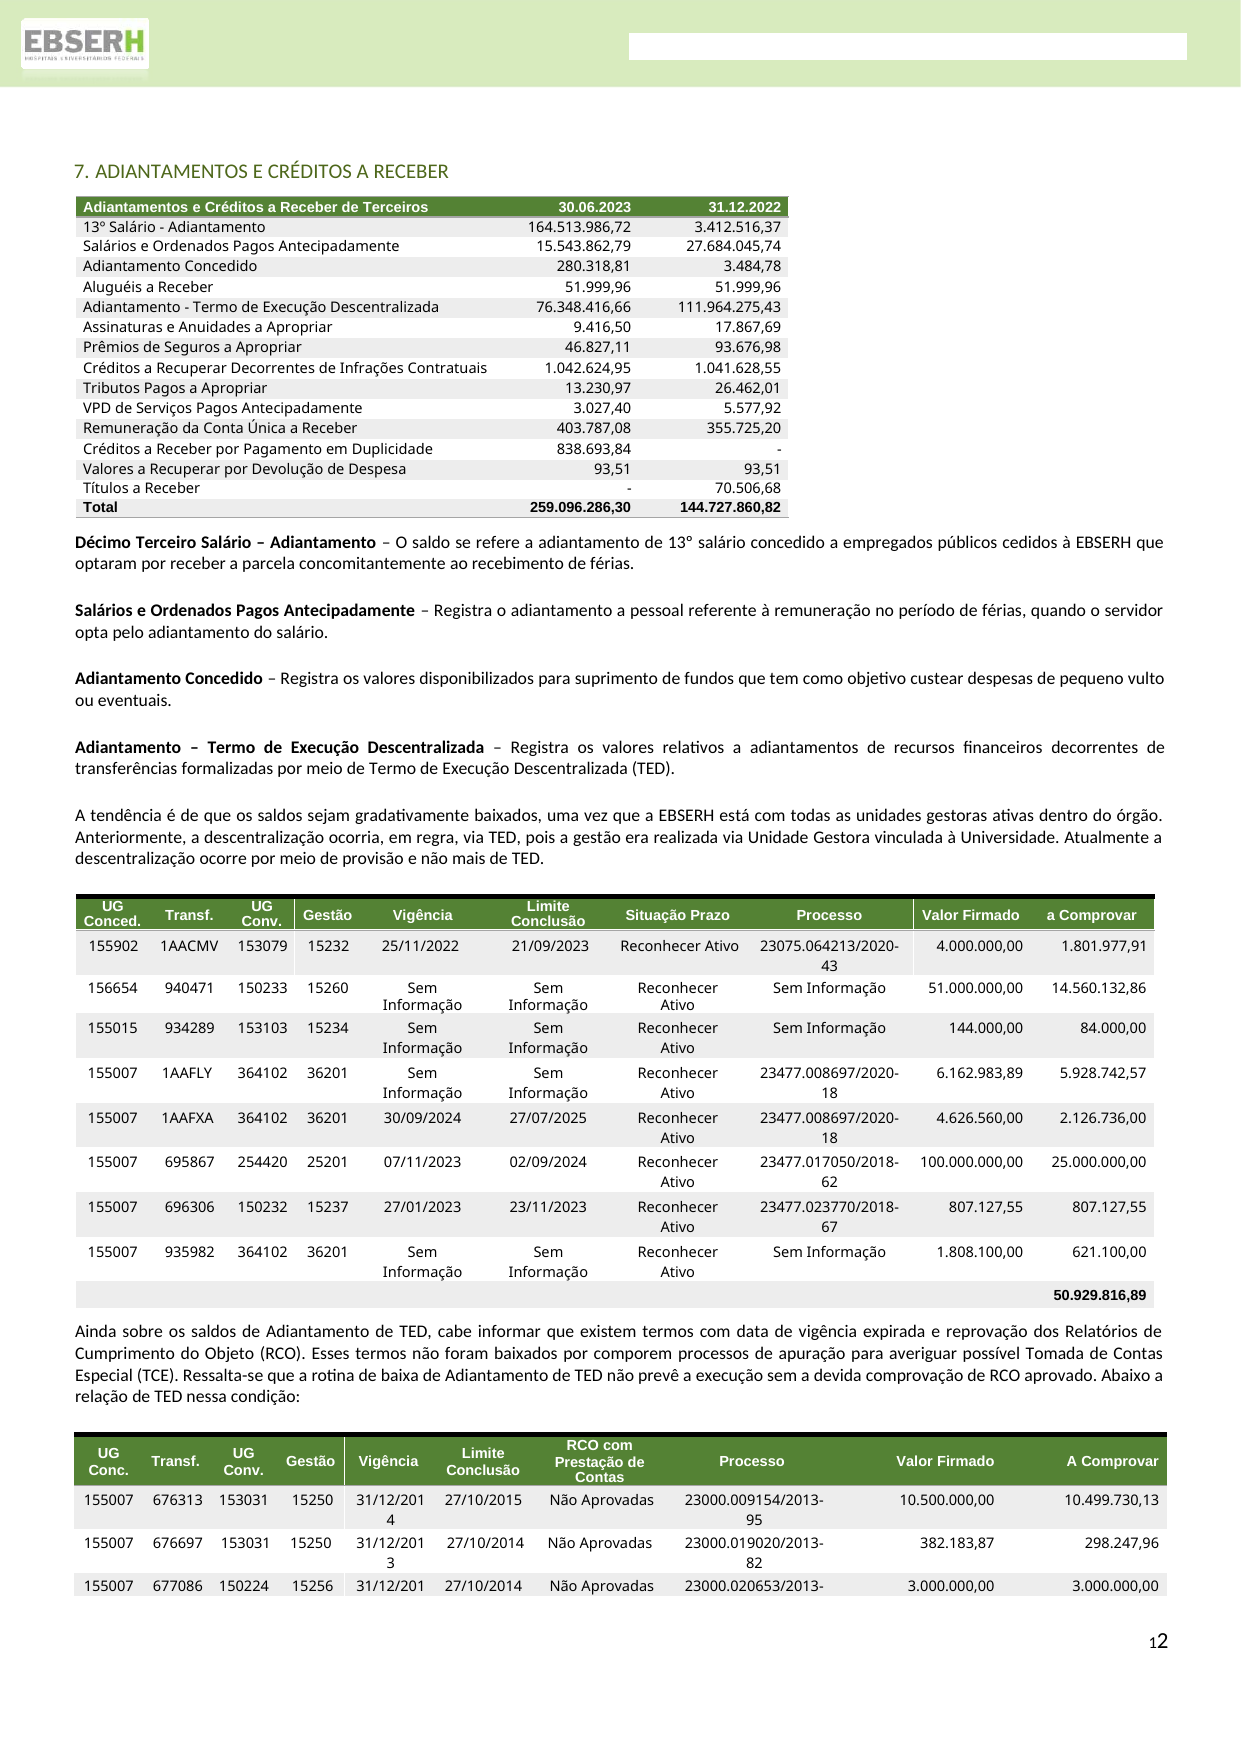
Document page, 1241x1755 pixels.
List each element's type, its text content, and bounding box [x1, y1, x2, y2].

table_cell - [655, 439, 788, 460]
table_cell 6.162.983,89 [913, 1058, 1038, 1103]
table_cell 27/10/2015 [436, 1486, 536, 1529]
table_cell 676313 [142, 1486, 211, 1529]
table_cell 10.499.730,13 [1030, 1486, 1167, 1529]
table_cell [76, 1281, 149, 1308]
table_cell 23/11/2023 [485, 1192, 611, 1237]
table_header Situação Prazo [603, 899, 745, 929]
table_cell Reconhecer Ativo [611, 1013, 744, 1058]
table_cell 5.928.742,57 [1038, 1058, 1154, 1103]
table_header Gestão [278, 1437, 344, 1485]
table_cell 1.041.628,55 [655, 358, 788, 379]
text Décimo Terceiro Salário – Adiantamento – O saldo se refere a adiantamento de 13º salário concedido a empregados públicos cedidos à EBSERH que optaram por receber a parcela concomitantemente ao recebimento de férias. [75, 531, 1166, 574]
table_cell 150224 [211, 1573, 278, 1596]
table_header Adiantamentos e Créditos a Receber de Terceiros [76, 197, 499, 216]
table_header Sem Informação [744, 981, 913, 1013]
table_cell 364102 [227, 1058, 297, 1103]
table_cell 3.000.000,00 [863, 1573, 1030, 1596]
table_cell 02/09/2024 [485, 1147, 611, 1192]
table_cell [149, 1281, 227, 1308]
table_cell 3.027,40 [499, 399, 655, 419]
text Salários e Ordenados Pagos Antecipadamente – Registra o adiantamento a pessoal referente à remuneração no período de férias, quando o servidor opta pelo adiantamento do salário. [75, 599, 1166, 642]
table_cell 15.543.862,79 [499, 237, 655, 257]
table_cell 15232 [295, 931, 369, 975]
table_cell Reconhecer Ativo [611, 1058, 744, 1103]
table_cell 355.725,20 [655, 419, 788, 439]
table_header Valor Firmado [863, 1437, 1030, 1485]
table_cell 153079 [228, 931, 294, 975]
table_cell 1AACMV [150, 931, 228, 975]
table_cell 93.676,98 [655, 338, 788, 358]
table_cell 2.126.736,00 [1038, 1103, 1154, 1147]
table_header 150233 [227, 981, 297, 1013]
table_cell 153031 [211, 1486, 278, 1529]
table_cell [358, 1281, 485, 1308]
table_cell 935982 [149, 1237, 227, 1281]
table_cell 13.230,97 [499, 379, 655, 399]
table_cell 155007 [76, 1103, 149, 1147]
table_cell 144.000,00 [913, 1013, 1038, 1058]
table_header Processo [745, 899, 913, 929]
table_cell 150232 [227, 1192, 297, 1237]
table_cell 23477.017050/2018-62 [744, 1147, 913, 1192]
table_cell 155015 [76, 1013, 149, 1058]
table_cell 93,51 [499, 460, 655, 480]
list ADIANTAMENTOS E CRÉDITOS A RECEBER [74, 158, 1241, 184]
table_cell 1AAFLY [149, 1058, 227, 1103]
table_cell 15250 [278, 1486, 344, 1529]
table_cell Adiantamento - Termo de Execução Descentralizada [76, 298, 499, 318]
text Adiantamento – Termo de Execução Descentralizada – Registra os valores relativos a adiantamentos de recursos financeiros decorrentes de transferências formalizadas por meio de Termo de Execução Descentralizada (TED). [75, 736, 1166, 779]
table_header 30.06.2023 [499, 197, 655, 216]
table_cell 76.348.416,66 [499, 298, 655, 318]
table_cell Tributos Pagos a Apropriar [76, 379, 499, 399]
table_cell 15237 [297, 1192, 358, 1237]
table_cell 100.000.000,00 [913, 1147, 1038, 1192]
table_cell 111.964.275,43 [655, 298, 788, 318]
table_cell 9.416,50 [499, 318, 655, 338]
table_header A Comprovar [1030, 1437, 1167, 1485]
table_cell Sem Informação [358, 1058, 485, 1103]
table_cell 25201 [297, 1147, 358, 1192]
table_cell Reconhecer Ativo [611, 1192, 744, 1237]
table_cell 25/11/2022 [369, 931, 485, 975]
table_cell 364102 [227, 1103, 297, 1147]
table_cell 1.801.977,91 [1035, 931, 1154, 975]
table_header Limite Conclusão [436, 1437, 536, 1485]
table_cell 155007 [76, 1058, 149, 1103]
table_cell 27/01/2023 [358, 1192, 485, 1237]
table_cell 155007 [76, 1147, 149, 1192]
table_cell 10.500.000,00 [863, 1486, 1030, 1529]
table_cell 50.929.816,89 [1038, 1281, 1154, 1308]
table_cell 93,51 [655, 460, 788, 480]
table_header a Comprovar [1035, 899, 1154, 929]
text A tendência é de que os saldos sejam gradativamente baixados, uma vez que a EBSERH está com todas as unidades gestoras ativas dentro do órgão. Anteriormente, a descentralização ocorria, em regra, via TED, pois a gestão era realizada via Unidade Gestora vinculada à Universidade. Atualmente a descentralização ocorre por meio de provisão e não mais de TED. [75, 804, 1166, 869]
table_cell 807.127,55 [913, 1192, 1038, 1237]
table_cell 1.808.100,00 [913, 1237, 1038, 1281]
table_cell 155007 [74, 1529, 142, 1573]
table_cell 259.096.286,30 [499, 499, 655, 517]
table_cell Sem Informação [358, 1237, 485, 1281]
table_cell 695867 [149, 1147, 227, 1192]
table_cell 27/10/2014 [436, 1529, 536, 1573]
table_cell Total [76, 499, 499, 517]
table_cell 164.513.986,72 [499, 218, 655, 237]
table_cell Sem Informação [485, 1237, 611, 1281]
table_cell 31/12/201 [345, 1573, 436, 1596]
table_cell 403.787,08 [499, 419, 655, 439]
table_cell 4.000.000,00 [914, 931, 1035, 975]
table_cell Créditos a Recuperar Decorrentes de Infrações Contratuais [76, 358, 499, 379]
table_cell Sem Informação [744, 1013, 913, 1058]
table_cell Não Aprovadas [536, 1529, 665, 1573]
table_cell 838.693,84 [499, 439, 655, 460]
table_cell 155007 [74, 1573, 142, 1596]
table_cell 26.462,01 [655, 379, 788, 399]
table_header 15260 [297, 981, 358, 1013]
table_cell 153031 [211, 1529, 278, 1573]
table_header Vigência [369, 899, 485, 929]
table_cell Reconhecer Ativo [611, 1147, 744, 1192]
table_cell 21/09/2023 [485, 931, 603, 975]
table_cell Sem Informação [358, 1013, 485, 1058]
table_cell 23477.023770/2018-67 [744, 1192, 913, 1237]
table_cell 382.183,87 [863, 1529, 1030, 1573]
table_cell Créditos a Receber por Pagamento em Duplicidade [76, 439, 499, 460]
table_cell 70.506,68 [655, 480, 788, 499]
table_header Limite Conclusão [485, 899, 603, 929]
table_cell 280.318,81 [499, 257, 655, 277]
table_header Sem Informação [358, 981, 485, 1013]
table_cell [485, 1281, 611, 1308]
table_header Valor Firmado [914, 899, 1035, 929]
table_header UG Conv. [228, 899, 294, 929]
table_header RCO com Prestação de Contas [536, 1437, 665, 1485]
table_cell 31/12/2013 [345, 1529, 436, 1573]
table_cell 934289 [149, 1013, 227, 1058]
table_cell 676697 [142, 1529, 211, 1573]
table_cell 364102 [227, 1237, 297, 1281]
table_cell 155007 [76, 1237, 149, 1281]
table_cell Remuneração da Conta Única a Receber [76, 419, 499, 439]
table_cell Não Aprovadas [536, 1573, 665, 1596]
table_cell - [499, 480, 655, 499]
table_cell Valores a Recuperar por Devolução de Despesa [76, 460, 499, 480]
table_header Vigência [345, 1437, 436, 1485]
table_cell 155007 [76, 1192, 149, 1237]
text Adiantamento Concedido – Registra os valores disponibilizados para suprimento de fundos que tem como objetivo custear despesas de pequeno vulto ou eventuais. [75, 667, 1166, 711]
table_cell 15250 [278, 1529, 344, 1573]
table_cell 15256 [278, 1573, 344, 1596]
table_cell 5.577,92 [655, 399, 788, 419]
table_cell 807.127,55 [1038, 1192, 1154, 1237]
table_header 31.12.2022 [655, 197, 788, 216]
table_cell 46.827,11 [499, 338, 655, 358]
table_cell 84.000,00 [1038, 1013, 1154, 1058]
table_cell Sem Informação [485, 1058, 611, 1103]
table_cell Reconhecer Ativo [603, 931, 745, 975]
table_cell [744, 1281, 913, 1308]
table_cell Assinaturas e Anuidades a Apropriar [76, 318, 499, 338]
table_cell Sem Informação [744, 1237, 913, 1281]
table_cell 27/10/2014 [436, 1573, 536, 1596]
table_cell 1.042.624,95 [499, 358, 655, 379]
table_cell 621.100,00 [1038, 1237, 1154, 1281]
table_cell 298.247,96 [1030, 1529, 1167, 1573]
table_header 156654 [76, 981, 149, 1013]
table_cell 17.867,69 [655, 318, 788, 338]
table_cell 3.000.000,00 [1030, 1573, 1167, 1596]
table_cell [227, 1281, 297, 1308]
table_cell [611, 1281, 744, 1308]
table_cell 3.412.516,37 [655, 218, 788, 237]
table_cell 4.626.560,00 [913, 1103, 1038, 1147]
table_cell 23000.009154/2013-95 [665, 1486, 863, 1529]
table_header 14.560.132,86 [1038, 981, 1154, 1013]
table_cell 07/11/2023 [358, 1147, 485, 1192]
table_cell 23000.020653/2013- [665, 1573, 863, 1596]
table_cell [297, 1281, 358, 1308]
table_header Reconhecer Ativo [611, 981, 744, 1013]
table_cell 36201 [297, 1237, 358, 1281]
table_cell 51.999,96 [499, 277, 655, 298]
table_header UG Conv. [211, 1437, 278, 1485]
table_header Sem Informação [485, 981, 611, 1013]
table_cell Salários e Ordenados Pagos Antecipadamente [76, 237, 499, 257]
table_header Transf. [142, 1437, 211, 1485]
table_cell 36201 [297, 1103, 358, 1147]
table_cell 27.684.045,74 [655, 237, 788, 257]
table_cell Aluguéis a Receber [76, 277, 499, 298]
table_header Transf. [150, 899, 228, 929]
table_cell 677086 [142, 1573, 211, 1596]
table_cell 23477.008697/2020-18 [744, 1058, 913, 1103]
table_cell Títulos a Receber [76, 480, 499, 499]
table_cell [913, 1281, 1038, 1308]
table_header UG Conc. [74, 1437, 142, 1485]
table_cell 27/07/2025 [485, 1103, 611, 1147]
table_cell 23075.064213/2020-43 [745, 931, 913, 975]
table_cell 30/09/2024 [358, 1103, 485, 1147]
table_cell 144.727.860,82 [655, 499, 788, 517]
table_cell 155007 [74, 1486, 142, 1529]
table_cell Reconhecer Ativo [611, 1237, 744, 1281]
table_cell 254420 [227, 1147, 297, 1192]
table_cell 153103 [227, 1013, 297, 1058]
table_cell 36201 [297, 1058, 358, 1103]
table_header Processo [665, 1437, 863, 1485]
table_header Gestão [295, 899, 369, 929]
table_header 51.000.000,00 [913, 981, 1038, 1013]
text Ainda sobre os saldos de Adiantamento de TED, cabe informar que existem termos com data de vigência expirada e reprovação dos Relatórios de Cumprimento do Objeto (RCO). Esses termos não foram baixados por comporem processos de apuração para averiguar possível Tomada de Contas Especial (TCE). Ressalta-se que a rotina de baixa de Adiantamento de TED não prevê a execução sem a devida comprovação de RCO aprovado. Abaixo a relação de TED nessa condição: [75, 1320, 1166, 1407]
table_cell 696306 [149, 1192, 227, 1237]
table_cell 23477.008697/2020-18 [744, 1103, 913, 1147]
table_cell 155902 [76, 931, 150, 975]
table_cell Reconhecer Ativo [611, 1103, 744, 1147]
table_cell 13º Salário - Adiantamento [76, 218, 499, 237]
table_cell 31/12/2014 [345, 1486, 436, 1529]
table_cell 15234 [297, 1013, 358, 1058]
table_cell Prêmios de Seguros a Apropriar [76, 338, 499, 358]
table_header 940471 [149, 981, 227, 1013]
table_cell 3.484,78 [655, 257, 788, 277]
table_cell 51.999,96 [655, 277, 788, 298]
table_cell Sem Informação [485, 1013, 611, 1058]
table_cell 1AAFXA [149, 1103, 227, 1147]
table_cell 25.000.000,00 [1038, 1147, 1154, 1192]
table_cell VPD de Serviços Pagos Antecipadamente [76, 399, 499, 419]
table_cell Não Aprovadas [536, 1486, 665, 1529]
table_header UG Conced. [76, 899, 150, 929]
table_cell Adiantamento Concedido [76, 257, 499, 277]
table_cell 23000.019020/2013-82 [665, 1529, 863, 1573]
